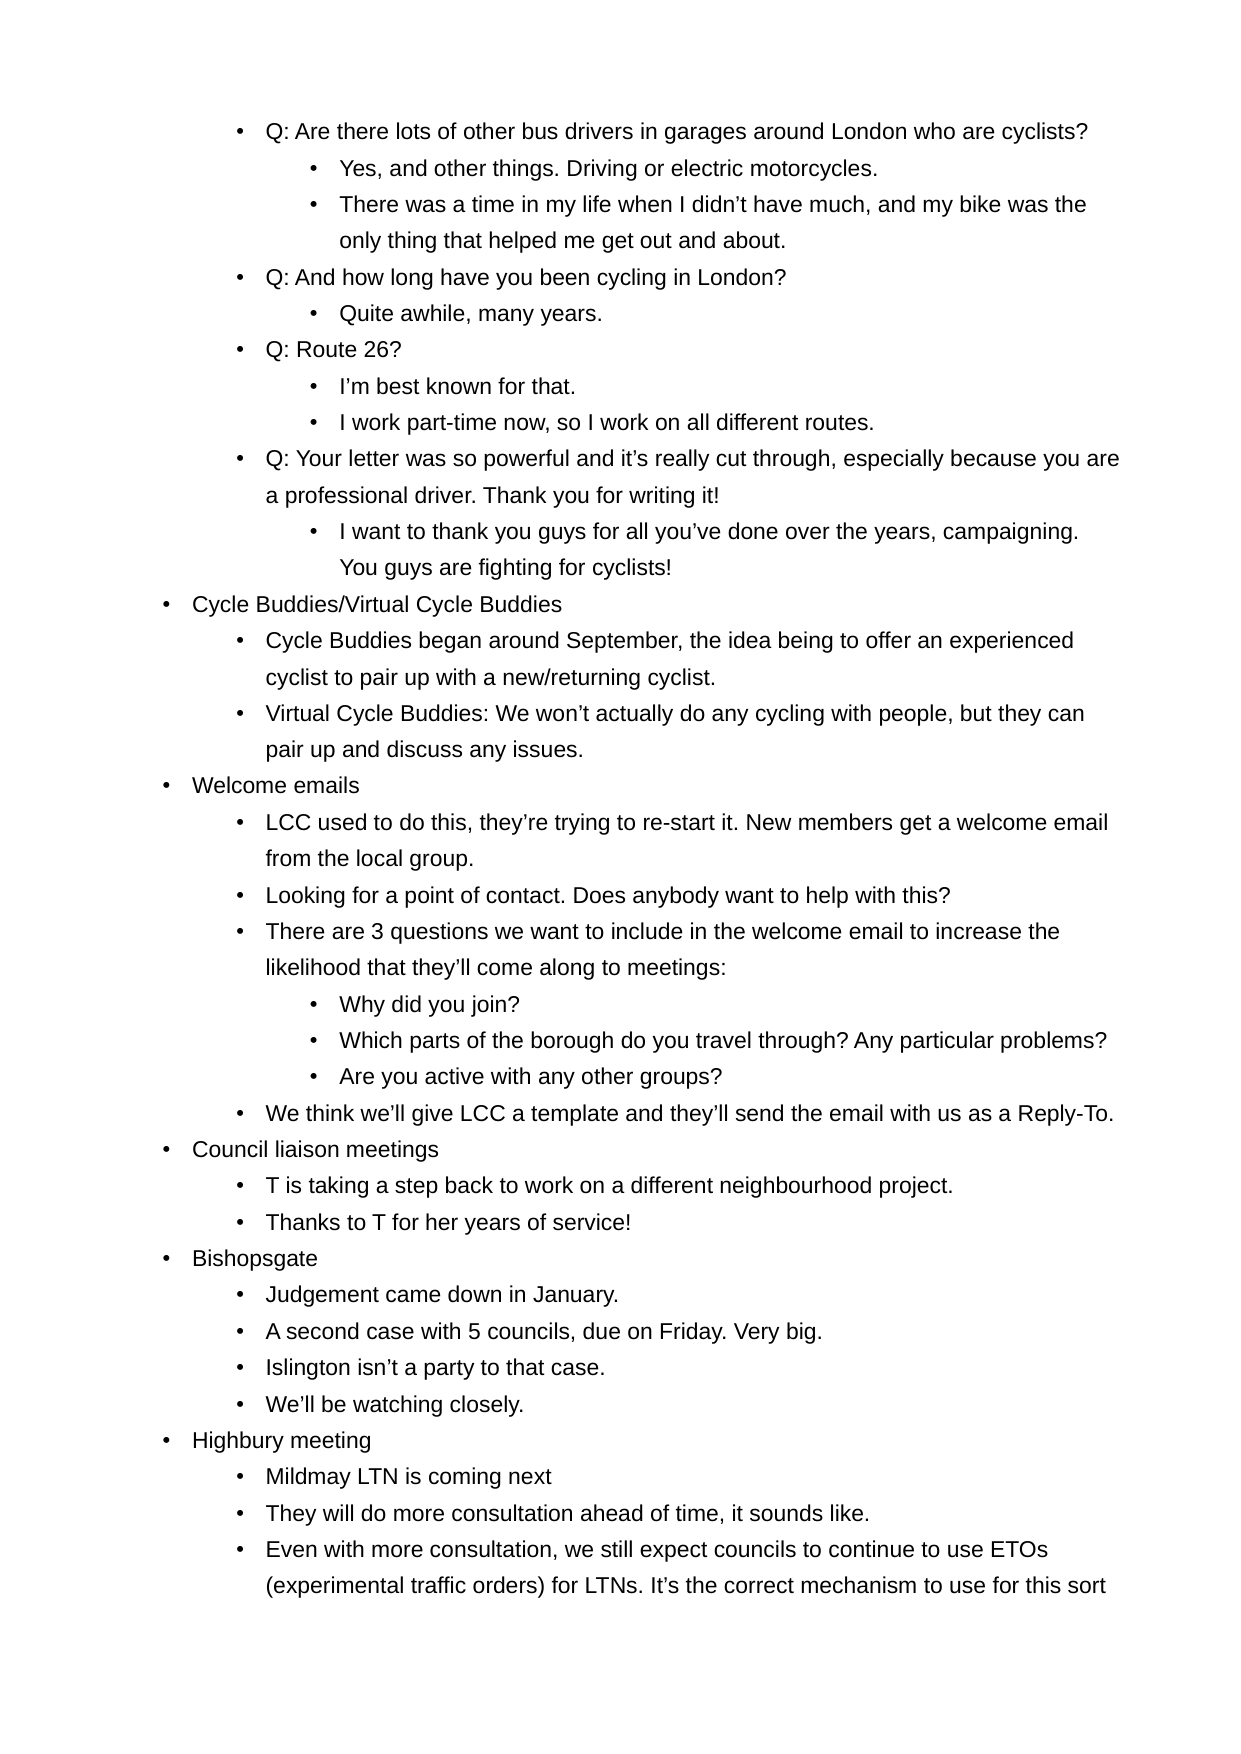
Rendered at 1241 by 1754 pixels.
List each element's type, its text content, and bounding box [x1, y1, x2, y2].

list A second case with 5 councils, due on Friday. Very big. [236, 1318, 1122, 1344]
list There are 3 questions we want to include in the welcome email to increase the likelihood that they’ll come along to meetings: [236, 918, 1122, 981]
list Council liaison meetings [162, 1136, 1122, 1162]
list Q: Your letter was so powerful and it’s really cut through, especially because you are a professional driver. Thank you for writing it! [236, 445, 1122, 508]
list There was a time in my life when I didn’t have much, and my bike was the only thing that helped me get out and about. [309, 191, 1122, 253]
list LCC used to do this, they’re trying to re-start it. New members get a welcome email from the local group. [236, 809, 1122, 872]
list I want to thank you guys for all you’ve done over the years, campaigning. You guys are fighting for cyclists! [309, 518, 1122, 581]
list Quite awhile, many years. [309, 300, 1122, 326]
list Judgement came down in January. [236, 1281, 1122, 1308]
list Welcome emails [162, 772, 1122, 799]
list Bishopsgate [162, 1245, 1122, 1271]
list Looking for a point of contact. Does anybody want to help with this? [236, 882, 1122, 908]
list Are you active with any other groups? [309, 1063, 1122, 1090]
list I’m best known for that. [309, 373, 1122, 399]
list We think we’ll give LCC a template and they’ll send the email with us as a Reply-To. [236, 1100, 1122, 1126]
list Cycle Buddies/Virtual Cycle Buddies [162, 591, 1122, 617]
list Cycle Buddies began around September, the idea being to offer an experienced cyclist to pair up with a new/returning cyclist. [236, 627, 1122, 690]
list Highbury meeting [162, 1427, 1122, 1453]
list Q: And how long have you been cycling in London? [236, 263, 1122, 290]
list Virtual Cycle Buddies: We won’t actually do any cycling with people, but they can pair up and discuss any issues. [236, 700, 1122, 762]
list Mildmay LTN is coming next [236, 1463, 1122, 1489]
list Which parts of the borough do you travel through? Any particular problems? [309, 1027, 1122, 1053]
list I work part-time now, so I work on all different routes. [309, 409, 1122, 435]
list Thanks to T for her years of service! [236, 1209, 1122, 1235]
list Q: Are there lots of other bus drivers in garages around London who are cyclists? [236, 118, 1122, 144]
list Why did you join? [309, 991, 1122, 1017]
list Islington isn’t a party to that case. [236, 1354, 1122, 1381]
list We’ll be watching closely. [236, 1391, 1122, 1417]
list Yes, and other things. Driving or electric motorcycles. [309, 154, 1122, 181]
list Even with more consultation, we still expect councils to continue to use ETOs (experimental traffic orders) for LTNs. It’s the correct mechanism to use for this sort [236, 1536, 1122, 1599]
list T is taking a step back to work on a different neighbourhood project. [236, 1172, 1122, 1199]
list Q: Route 26? [236, 336, 1122, 363]
list They will do more consultation ahead of time, it sounds like. [236, 1499, 1122, 1526]
